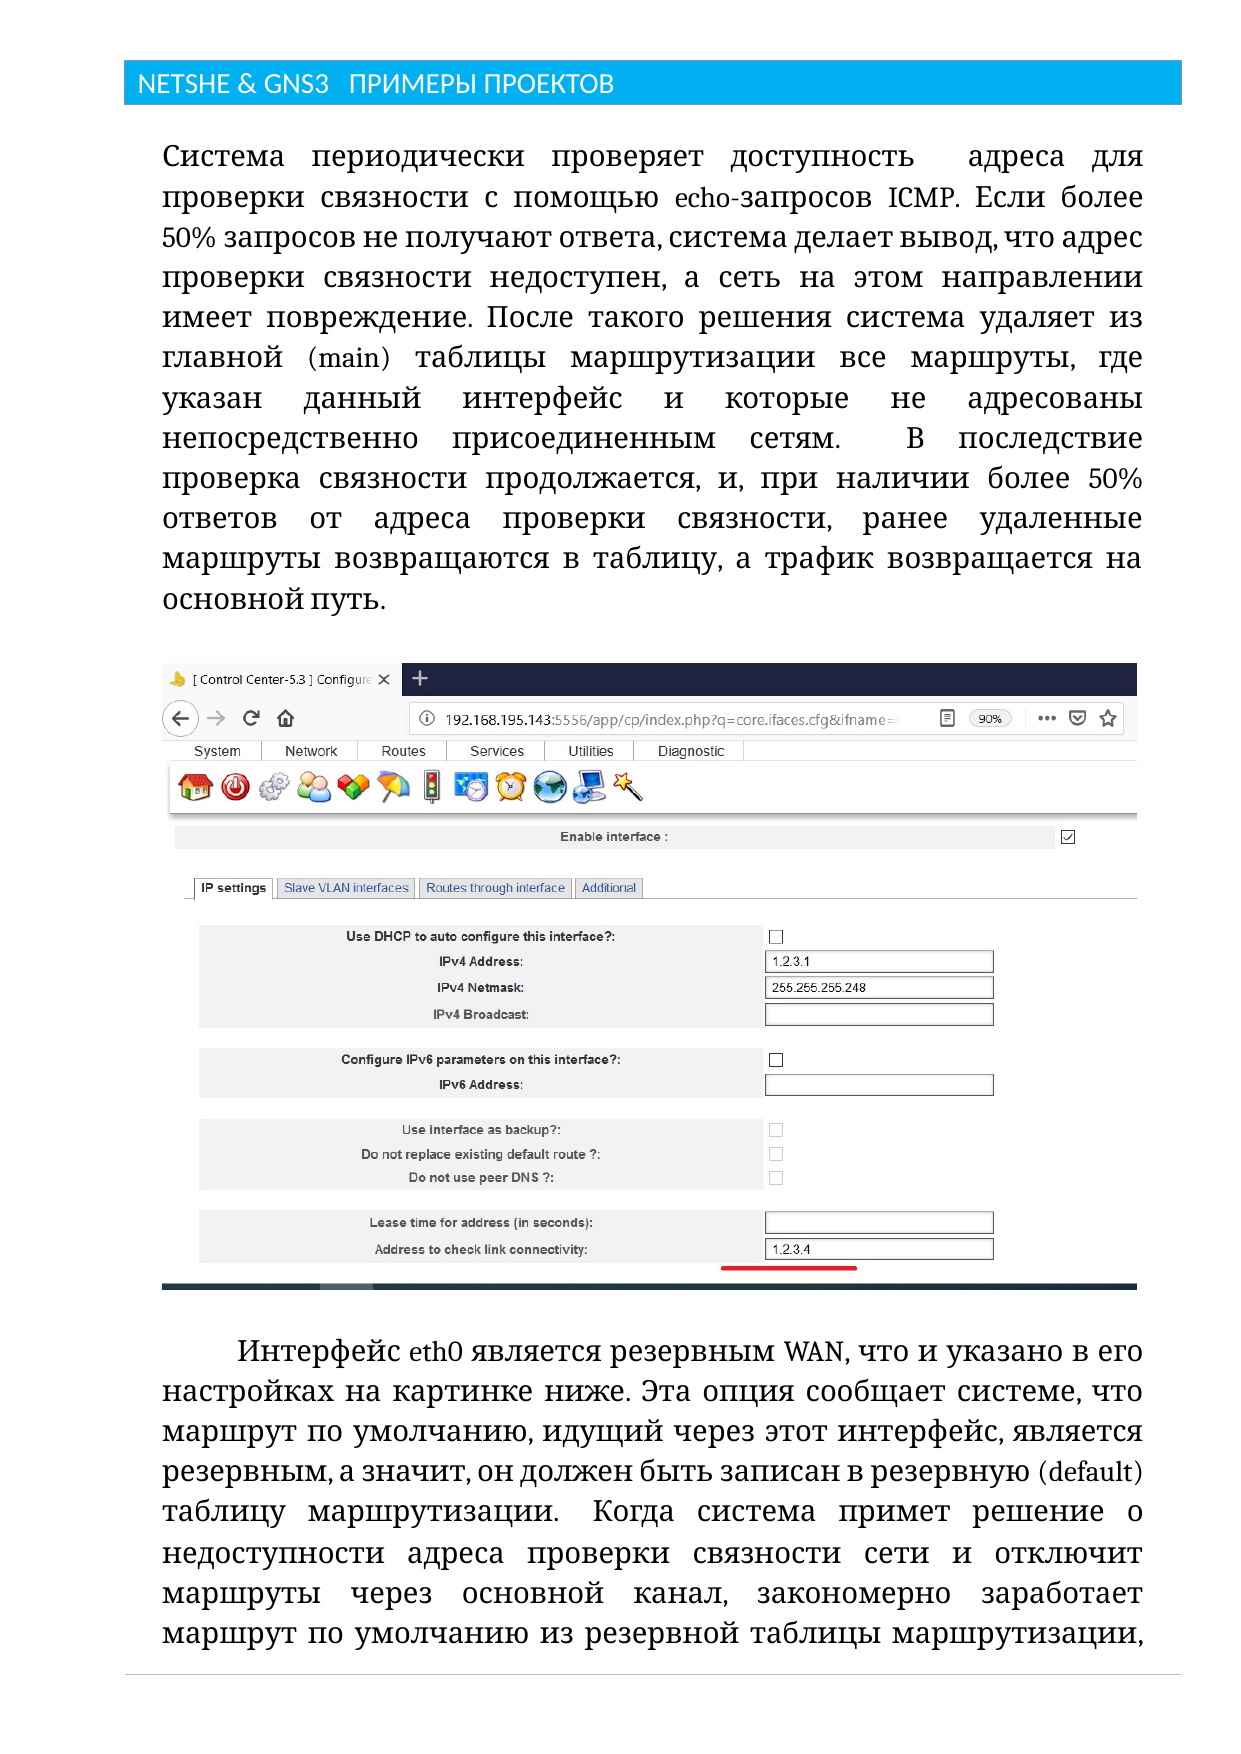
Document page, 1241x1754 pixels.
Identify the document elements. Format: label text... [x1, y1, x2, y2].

text Интерфейс eth0 является резервным WAN, что и указано в его настройках на картинке ниже. Эта опция сообщает системе, что маршрут по умолчанию, идущий через этот интерфейс, является резервным, а значит, он должен быть записан в резервную (default) таблицу маршрутизации. Когда система примет решение о недоступности адреса проверки связности сети и отключит маршруты через основной канал, закономерно заработает маршрут по умолчанию из резервной таблицы маршрутизации, [162, 1335, 1144, 1651]
text Система периодически проверяет доступность адреса для проверки связности с помощью echo-запросов ICMP. Если более 50% запросов не получают ответа, система делает вывод, что адрес проверки связности недоступен, а сеть на этом направлении имеет повреждение. После такого решения система удаляет из главной (main) таблицы маршрутизации все маршруты, где указан данный интерфейс и которые не адресованы непосредственно присоединенным сетям. В последствие проверка связности продолжается, и, при наличии более 50% ответов от адреса проверки связности, ранее удаленные маршруты возвращаются в таблицу, а трафик возвращается на основной путь. [162, 141, 1144, 616]
